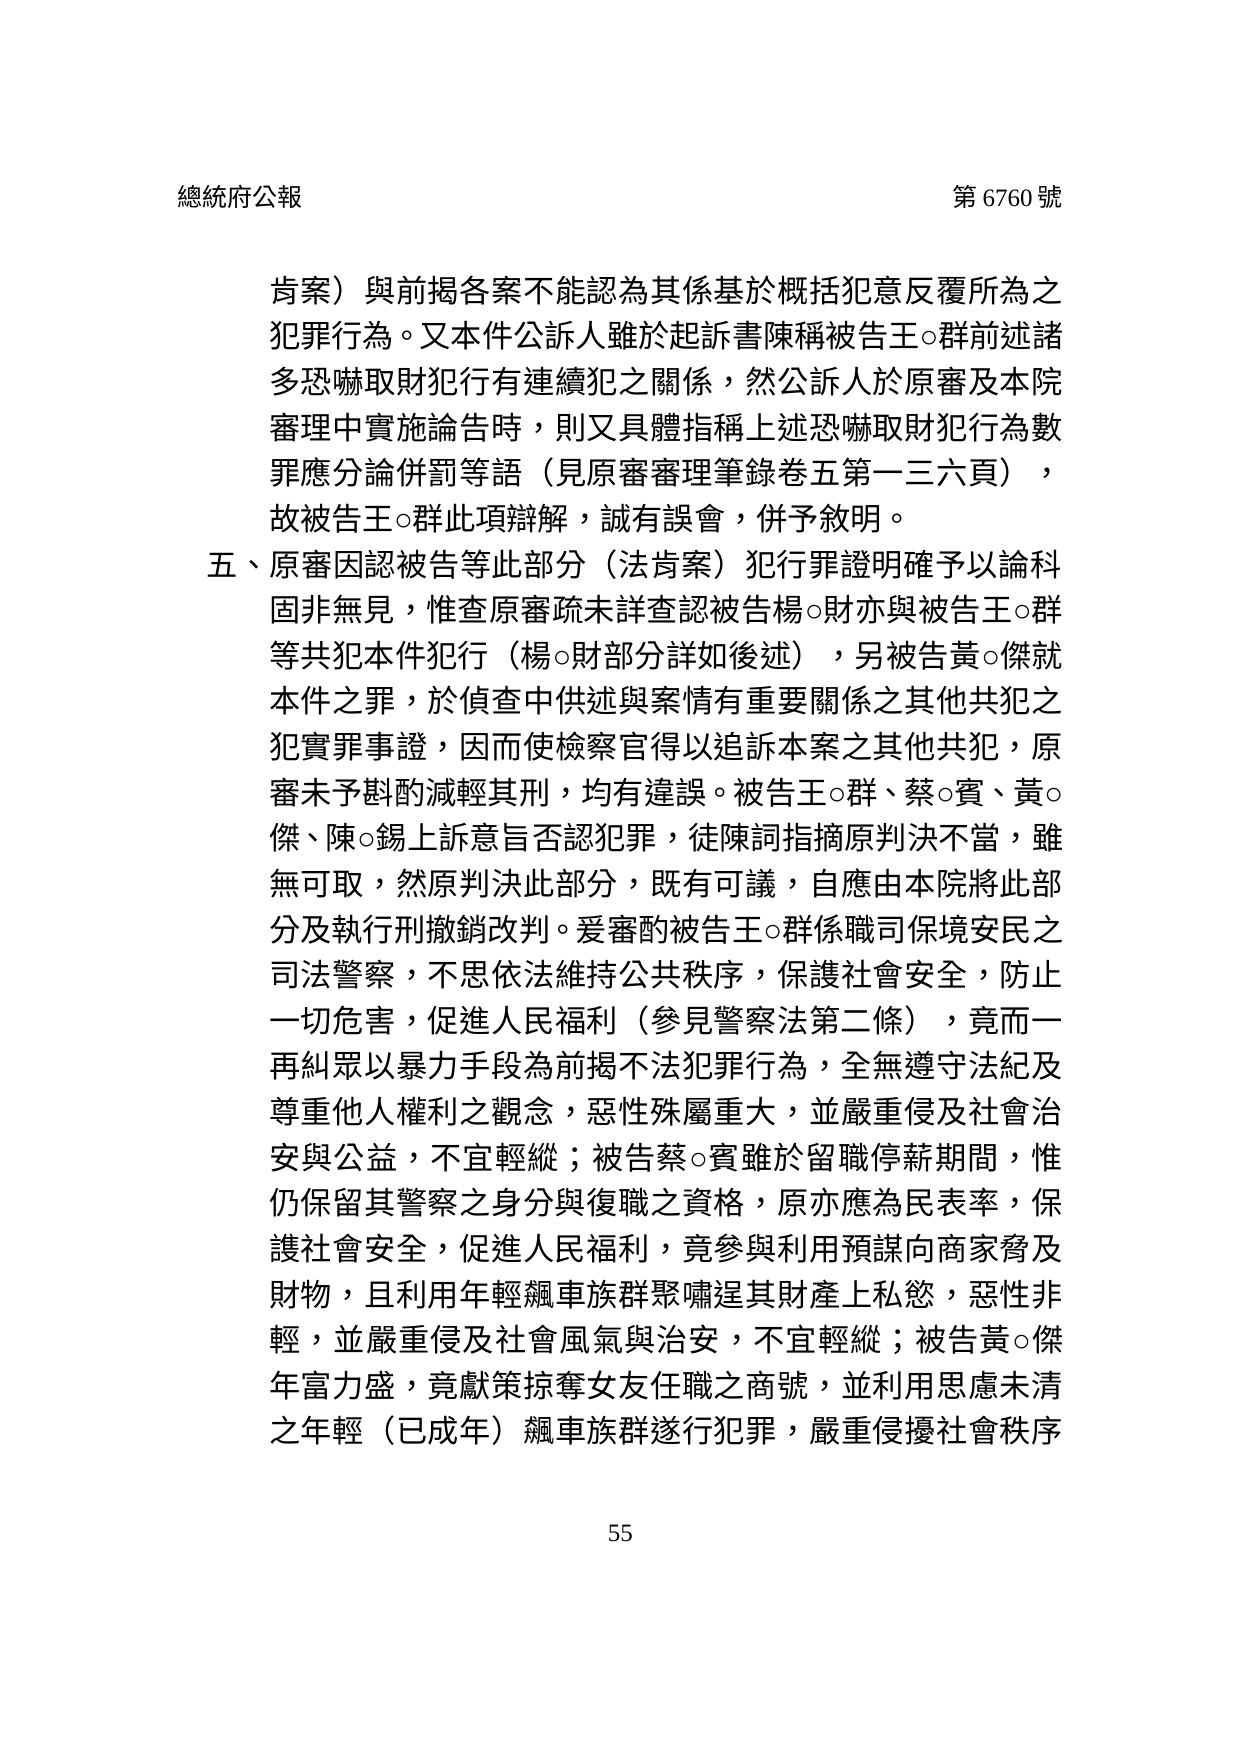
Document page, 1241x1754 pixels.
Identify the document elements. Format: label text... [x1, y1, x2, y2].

text 五、原審因認被告等此部分（法肯案）犯行罪證明確予以論科固非無見，惟查原審疏未詳查認被告楊○財亦與被告王○群等共犯本件犯行（楊○財部分詳如後述），另被告黃○傑就本件之罪，於偵查中供述與案情有重要關係之其他共犯之犯實罪事證，因而使檢察官得以追訴本案之其他共犯，原審未予斟酌減輕其刑，均有違誤。被告王○群、蔡○賓、黃○傑、陳○錫上訴意旨否認犯罪，徒陳詞指摘原判決不當，雖無可取，然原判決此部分，既有可議，自應由本院將此部分及執行刑撤銷改判。爰審酌被告王○群係職司保境安民之司法警察，不思依法維持公共秩序，保謢社會安全，防止一切危害，促進人民福利（參見警察法第二條），竟而一再糾眾以暴力手段為前揭不法犯罪行為，全無遵守法紀及尊重他人權利之觀念，惡性殊屬重大，並嚴重侵及社會治安與公益，不宜輕縱；被告蔡○賓雖於留職停薪期間，惟仍保留其警察之身分與復職之資格，原亦應為民表率，保謢社會安全，促進人民福利，竟參與利用預謀向商家脅及財物，且利用年輕飆車族群聚嘯逞其財產上私慾，惡性非輕，並嚴重侵及社會風氣與治安，不宜輕縱；被告黃○傑年富力盛，竟獻策掠奪女友任職之商號，並利用思慮未清之年輕（已成年）飆車族群遂行犯罪，嚴重侵擾社會秩序，手段惡劣，惟犯後已顯見悔意，於偵查中供述與案情有重要關係之其他共犯之犯實罪事證，因而使檢察官得以追訴本案之其他共犯，對事實之查明有一定程度之貢獻，然其就與他人共犯部分，僅指證他人犯行故意隱匿自己參與情形，暨其所得利益、智識程度等一切情狀，依法酌減其刑；被告陳○錫係年輕飆車族群之調召人，其行為嚴重侵擾社會治安，惡性重大犯罪後全然未見悔意，及其犯罪之動機、目的、手段、所得利益、智識程度暨犯罪後未見悔意等一切情狀，分別處以如主文所示之刑，並就罰金刑部分諭知易服勞役之折算標準，以資懲儆。又被告王○群、蔡○賓前既為司法警察，本院認其已不適宜再擔任公職，因認其犯罪之性質，有宣告褫奪公權之必要，併依法宣告褫奪公權如主文。 [206, 539, 1063, 1452]
text 四、核被告王○群、蔡○賓、黃○傑、陳○錫等此部分之所為，事證明確，核係犯刑法第三百四十六條第一項之恐嚇取財罪。其等與案外人李○德及到場之四、五十名不詳年籍姓名成年飆車族等之間，均有犯意之聯絡及行為之分擔，俱為共同正犯。其等先收取「法肯○○店」三家分店之營收十日共計約六十萬元，嗣後再收受「法肯○○店」負責人王○勇提出之一百五十萬元解約金，一係在「簽約行為」時，另一則在「解約行為」時，客觀上具先後數行為之外觀，其前行為與次行為，依一般社會觀念，及在刑法評價上，實各具獨立性，且其時間緊接，所犯罪名相同，顯係出於概括之犯意為之，為連續犯，爰各依刑法第五十六條之規定以一罪論，並加重其刑（至於其等前後十日收取「法肯○○店」各分店之營業收入，則屬一個恐嚇取財行為之分次接續施行，應屬單純一罪，併予敘明）。至被告王○群辯稱：檢察官起訴意旨認本案與其他葉○宏案、葉○吟案、莊○匡案及嘟嘟龍案係有連續犯一罪關係云云，惟查被告王○群前述多起恐嚇取財犯行，除莊○匡案與法肯案為九十年五月或七月間發生，時距較近外，餘均相隔數月以上，且各別恐嚇取財犯行之原因均迥不相同，如莊○匡案係因買車引發之糾紛、葉○宏案係利用其女友欲行離職被告程○泓不悅之機會、嘟嘟龍案係其弟欲繼續兌換代幣受阻，然本件法肯案係因共同被告黃○傑之女友穆○君於法肯○○店工作，黃○傑因而知悉「法肯○○店」之營運狀況甚佳，被告等始起意計畫等，故本件（法肯案）與前揭各案不能認為其係基於概括犯意反覆所為之犯罪行為。又本件公訴人雖於起訴書陳稱被告王○群前述諸多恐嚇取財犯行有連續犯之關係，然公訴人於原審及本院審理中實施論告時，則又具體指稱上述恐嚇取財犯行為數罪應分論併罰等語（見原審審理筆錄卷五第一三六頁），故被告王○群此項辯解，誠有誤會，併予敘明。 [206, 266, 1063, 539]
